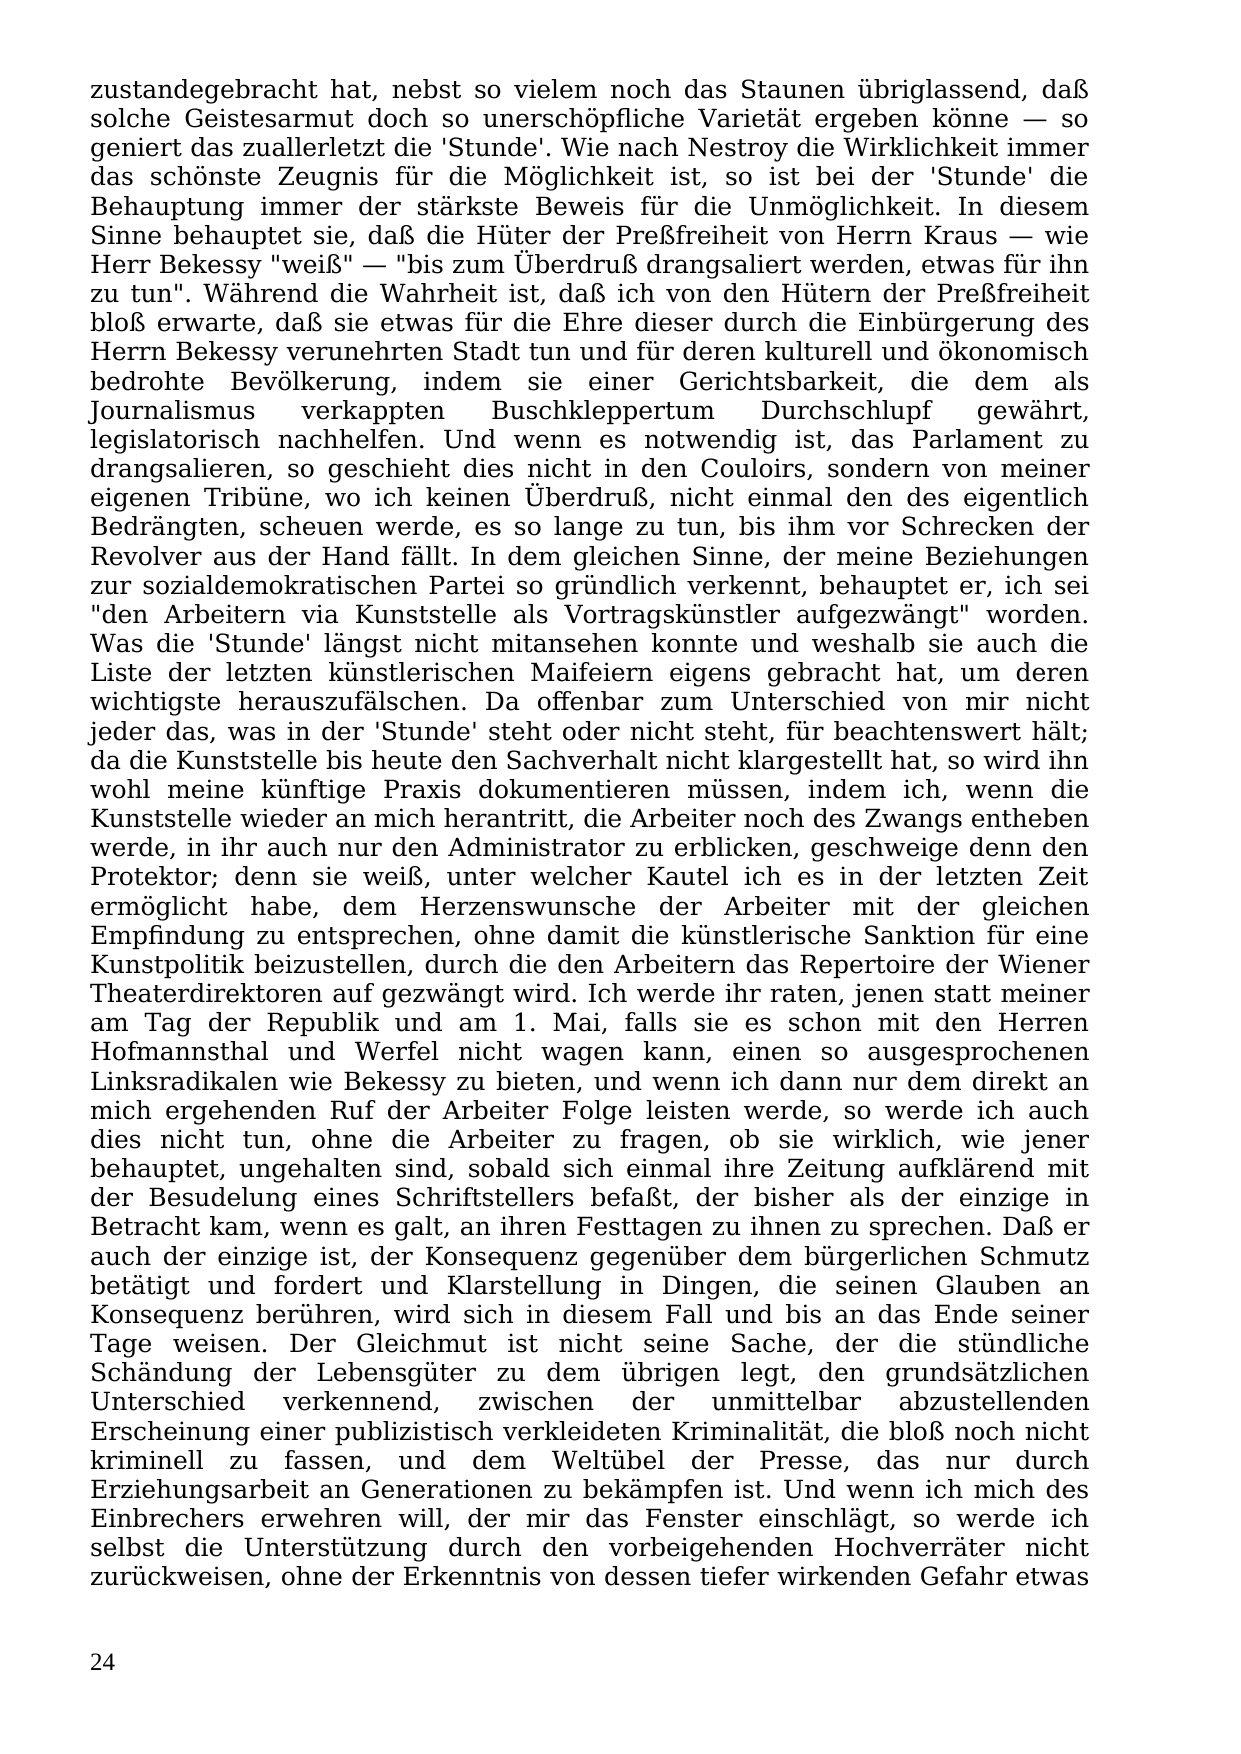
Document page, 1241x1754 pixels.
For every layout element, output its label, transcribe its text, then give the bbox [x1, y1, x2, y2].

text zustandegebracht hat, nebst so vielem noch das Staunen übriglassend, daß solche Geistesarmut doch so unerschöpfliche Varietät ergeben könne — so geniert das zuallerletzt die 'Stunde'. Wie nach Nestroy die Wirklichkeit immer das schönste Zeugnis für die Möglichkeit ist, so ist bei der 'Stunde' die Behauptung immer der stärkste Beweis für die Unmöglichkeit. In diesem Sinne behauptet sie, daß die Hüter der Preßfreiheit von Herrn Kraus — wie Herr Bekessy "weiß" — "bis zum Überdruß drangsaliert werden, etwas für ihn zu tun". Während die Wahrheit ist, daß ich von den Hütern der Preßfreiheit bloß erwarte, daß sie etwas für die Ehre dieser durch die Einbürgerung des Herrn Bekessy verunehrten Stadt tun und für deren kulturell und ökonomisch bedrohte Bevölkerung, indem sie einer Gerichtsbarkeit, die dem als Journalismus verkappten Buschkleppertum Durchschlupf gewährt, legislatorisch nachhelfen. Und wenn es notwendig ist, das Parlament zu drangsalieren, so geschieht dies nicht in den Couloirs, sondern von meiner eigenen Tribüne, wo ich keinen Überdruß, nicht einmal den des eigentlich Bedrängten, scheuen werde, es so lange zu tun, bis ihm vor Schrecken der Revolver aus der Hand fällt. In dem gleichen Sinne, der meine Beziehungen zur sozialdemokratischen Partei so gründlich verkennt, behauptet er, ich sei "den Arbeitern via Kunststelle als Vortragskünstler aufgezwängt" worden. Was die 'Stunde' längst nicht mitansehen konnte und weshalb sie auch die Liste der letzten künstlerischen Maifeiern eigens gebracht hat, um deren wichtigste herauszufälschen. Da offenbar zum Unterschied von mir nicht jeder das, was in der 'Stunde' steht oder nicht steht, für beachtenswert hält; da die Kunststelle bis heute den Sachverhalt nicht klargestellt hat, so wird ihn wohl meine künftige Praxis dokumentieren müssen, indem ich, wenn die Kunststelle wieder an mich herantritt, die Arbeiter noch des Zwangs entheben werde, in ihr auch nur den Administrator zu erblicken, geschweige denn den Protektor; denn sie weiß, unter welcher Kautel ich es in der letzten Zeit ermöglicht habe, dem Herzenswunsche der Arbeiter mit der gleichen Empfindung zu entsprechen, ohne damit die künstlerische Sanktion für eine Kunstpolitik beizustellen, durch die den Arbeitern das Repertoire der Wiener Theaterdirektoren auf gezwängt wird. Ich werde ihr raten, jenen statt meiner am Tag der Republik und am 1. Mai, falls sie es schon mit den Herren Hofmannsthal und Werfel nicht wagen kann, einen so ausgesprochenen Linksradikalen wie Bekessy zu bieten, und wenn ich dann nur dem direkt an mich ergehenden Ruf der Arbeiter Folge leisten werde, so werde ich auch dies nicht tun, ohne die Arbeiter zu fragen, ob sie wirklich, wie jener behauptet, ungehalten sind, sobald sich einmal ihre Zeitung aufklärend mit der Besudelung eines Schriftstellers befaßt, der bisher als der einzige in Betracht kam, wenn es galt, an ihren Festtagen zu ihnen zu sprechen. Daß er auch der einzige ist, der Konsequenz gegenüber dem bürgerlichen Schmutz betätigt und fordert und Klarstellung in Dingen, die seinen Glauben an Konsequenz berühren, wird sich in diesem Fall und bis an das Ende seiner Tage weisen. Der Gleichmut ist nicht seine Sache, der die stündliche Schändung der Lebensgüter zu dem übrigen legt, den grundsätzlichen Unterschied verkennend, zwischen der unmittelbar abzustellenden Erscheinung einer publizistisch verkleideten Kriminalität, die bloß noch nicht kriminell zu fassen, und dem Weltübel der Presse, das nur durch Erziehungsarbeit an Generationen zu bekämpfen ist. Und wenn ich mich des Einbrechers erwehren will, der mir das Fenster einschlägt, so werde ich selbst die Unterstützung durch den vorbeigehenden Hochverräter nicht zurückweisen, ohne der Erkenntnis von dessen tiefer wirkenden Gefahr etwas [90, 75, 1091, 1592]
